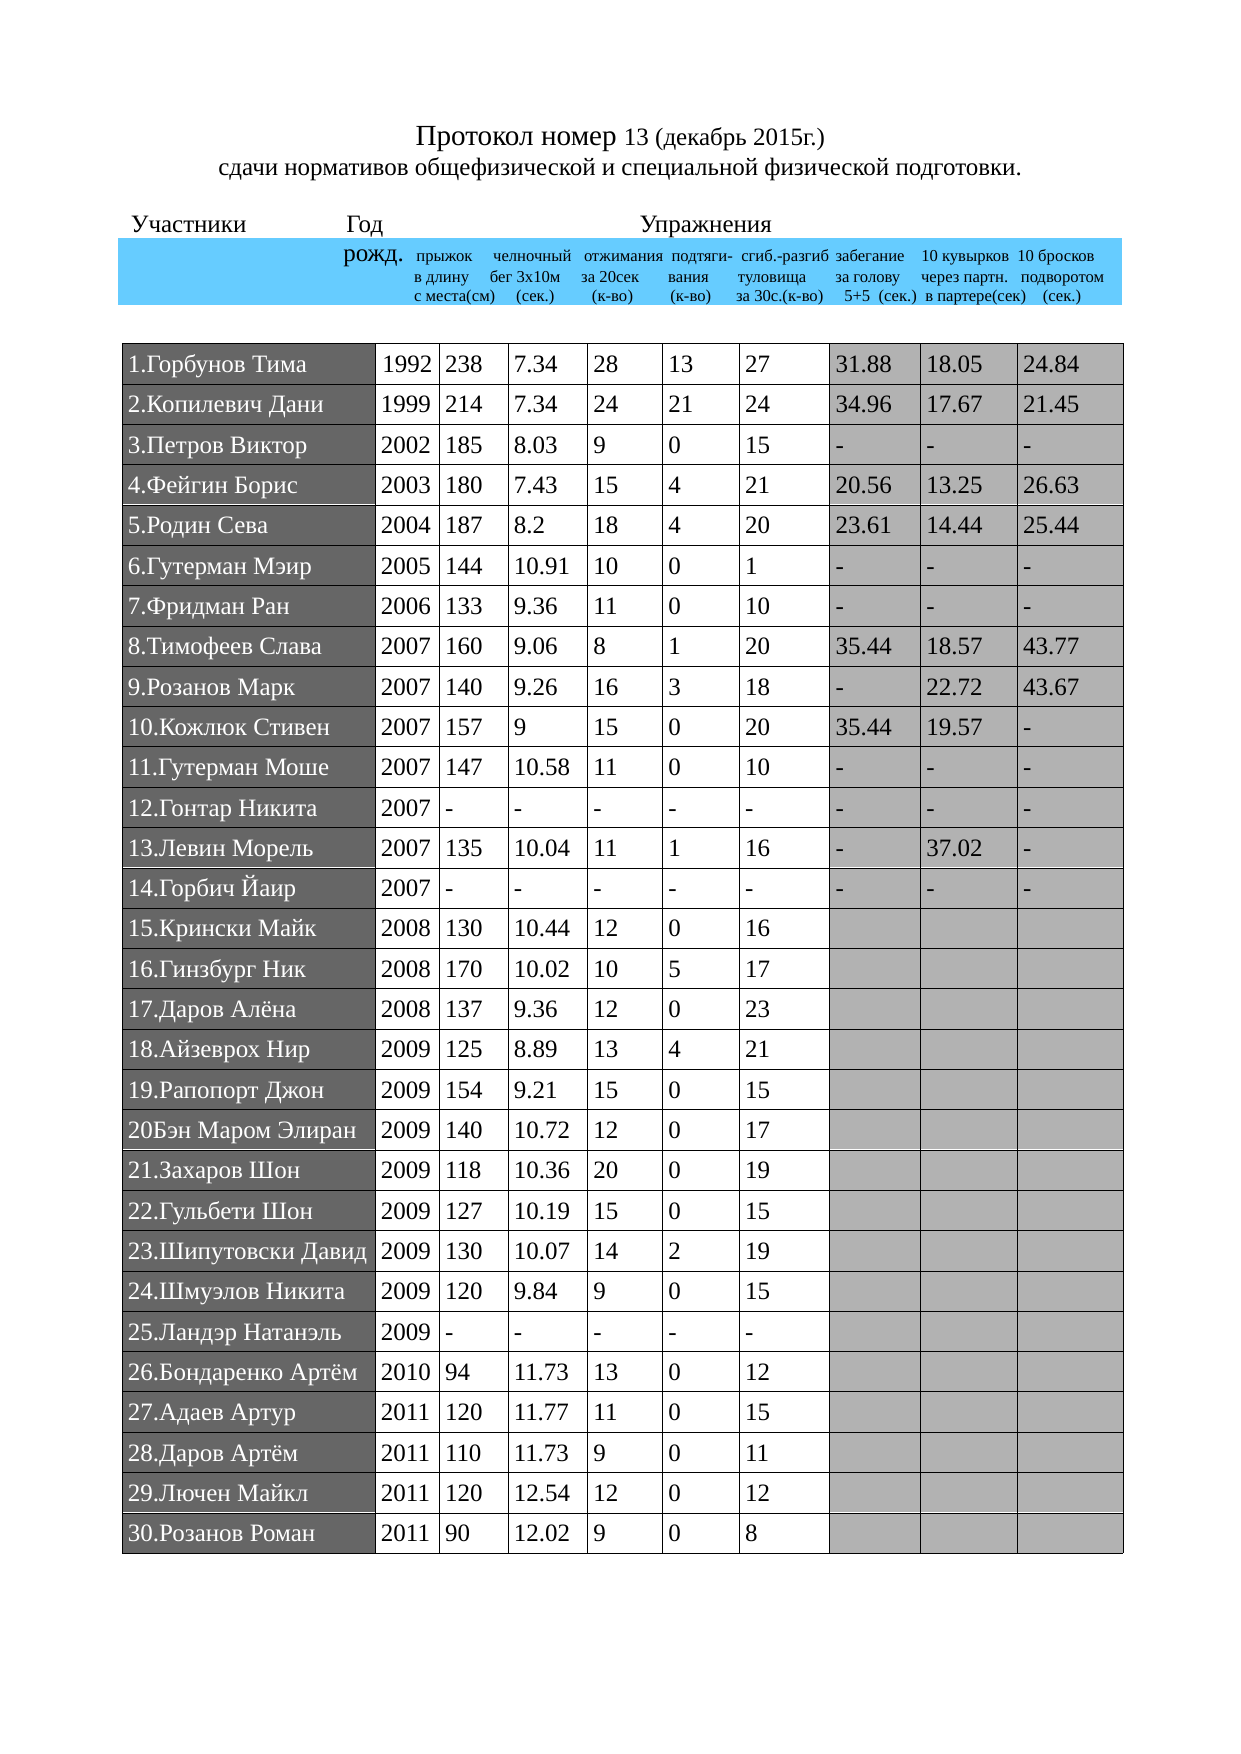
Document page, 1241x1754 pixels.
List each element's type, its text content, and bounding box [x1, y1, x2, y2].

table_cell 10,07 [509, 1231, 587, 1271]
table_cell 11 [588, 1392, 662, 1432]
table_cell 12 [588, 909, 662, 948]
table_cell 10 [588, 546, 662, 585]
table_cell 8,89 [509, 1030, 587, 1069]
table_cell [1018, 1191, 1123, 1230]
table_cell 43.77 [1018, 627, 1123, 666]
table_cell 0 [663, 909, 739, 948]
table_cell 147 [440, 747, 508, 787]
table_cell 0 [663, 586, 739, 626]
table_cell [921, 1191, 1017, 1230]
table_cell [921, 1392, 1017, 1432]
table_cell 3.Петров Виктор [123, 425, 375, 464]
table_header 27 [740, 344, 829, 384]
table_cell 2003 [376, 465, 439, 504]
table_cell 11,77 [509, 1392, 587, 1432]
table_cell [830, 1352, 920, 1391]
table_cell [830, 1191, 920, 1230]
table_cell 0 [663, 1352, 739, 1391]
table_cell 20 [740, 627, 829, 666]
table_cell - [921, 869, 1017, 908]
table_cell 2009 [376, 1191, 439, 1230]
table_cell - [1018, 546, 1123, 585]
table_cell - [830, 828, 920, 867]
table_cell 16.Гинзбург Ник [123, 949, 375, 988]
table_cell - [1018, 788, 1123, 827]
table_cell 11 [740, 1433, 829, 1472]
table_cell [921, 1070, 1017, 1109]
table_cell 25.Ландэр Натанэль [123, 1312, 375, 1351]
table_cell 1 [663, 828, 739, 867]
table_cell [921, 1151, 1017, 1190]
table_cell 27.Адаев Артур [123, 1392, 375, 1432]
table_cell 125 [440, 1030, 508, 1069]
table_cell - [830, 747, 920, 787]
text рожд. прыжок челночный отжимания подтяги- сгиб.-разгиб забегание 10 кувырков 10 бросков [118, 238, 1122, 267]
table_cell 12 [588, 989, 662, 1029]
table_cell 16 [588, 667, 662, 706]
table_cell [921, 909, 1017, 948]
table_cell 118 [440, 1151, 508, 1190]
table_cell - [921, 788, 1017, 827]
table_cell - [588, 788, 662, 827]
table_cell [921, 1352, 1017, 1391]
table_cell 0 [663, 1070, 739, 1109]
table_cell [921, 1514, 1017, 1553]
table_cell [830, 1312, 920, 1351]
table_cell 8.Тимофеев Слава [123, 627, 375, 666]
table_cell 2010 [376, 1352, 439, 1391]
table_cell 0 [663, 1191, 739, 1230]
table_cell 1999 [376, 385, 439, 424]
table_cell 24 [740, 385, 829, 424]
text сдачи нормативов общефизической и специальной физической подготовки. [118, 152, 1122, 180]
table_cell [1018, 1110, 1123, 1149]
table_cell 23 [740, 989, 829, 1029]
table_cell 21 [740, 1030, 829, 1069]
table_cell 0 [663, 747, 739, 787]
table_cell 12.Гонтар Никита [123, 788, 375, 827]
table_cell 2009 [376, 1110, 439, 1149]
text в длину бег 3x10м за 20сек вания туловища за голову через партн. подворотом [118, 267, 1122, 286]
table_cell 20 [740, 506, 829, 545]
table_cell [921, 1433, 1017, 1472]
table_cell 20 [740, 707, 829, 746]
table_cell 18 [588, 506, 662, 545]
table_cell - [663, 869, 739, 908]
table_cell - [663, 1312, 739, 1351]
table_cell 15 [740, 425, 829, 464]
table_cell 180 [440, 465, 508, 504]
table_cell - [1018, 707, 1123, 746]
table_cell 130 [440, 909, 508, 948]
table_cell [830, 989, 920, 1029]
table_cell - [1018, 828, 1123, 867]
table_cell 9,26 [509, 667, 587, 706]
table_cell 9 [588, 1514, 662, 1553]
table_cell 2009 [376, 1231, 439, 1271]
table_cell 2002 [376, 425, 439, 464]
table_cell [921, 1473, 1017, 1512]
table_cell - [663, 788, 739, 827]
table_header 7,34 [509, 344, 587, 384]
table_cell 19.Рапопорт Джон [123, 1070, 375, 1109]
table_cell 10 [740, 747, 829, 787]
table_cell [1018, 1312, 1123, 1351]
table_cell [1018, 1030, 1123, 1069]
table_cell 6.Гутерман Мэир [123, 546, 375, 585]
table_cell 20 [588, 1151, 662, 1190]
table_cell - [509, 788, 587, 827]
table_cell [921, 989, 1017, 1029]
table_cell 7,43 [509, 465, 587, 504]
text с места(см) (сек.) (к-во) (к-во) за 30с.(к-во) 5+5 (сек.) в партере(сек) (сек.) [118, 286, 1122, 305]
table_header 1992 [376, 344, 439, 384]
table_cell - [830, 425, 920, 464]
table_cell 26.63 [1018, 465, 1123, 504]
table_cell 157 [440, 707, 508, 746]
table_cell 2011 [376, 1514, 439, 1553]
table_cell - [1018, 869, 1123, 908]
table_cell 10.Кожлюк Стивен [123, 707, 375, 746]
table_cell 2007 [376, 788, 439, 827]
table_cell 4 [663, 506, 739, 545]
table_cell 8,03 [509, 425, 587, 464]
table_cell 9,36 [509, 989, 587, 1029]
table_cell 2007 [376, 869, 439, 908]
table_cell 15 [740, 1191, 829, 1230]
table_cell [921, 1272, 1017, 1311]
table_cell 16 [740, 909, 829, 948]
table_header 13 [663, 344, 739, 384]
table_cell 15 [740, 1392, 829, 1432]
table_cell 10 [588, 949, 662, 988]
table_cell [830, 1030, 920, 1069]
table_cell 0 [663, 546, 739, 585]
table_cell - [1018, 586, 1123, 626]
table_cell 120 [440, 1272, 508, 1311]
table_cell 2 [663, 1231, 739, 1271]
table_cell [830, 1433, 920, 1472]
table_cell - [440, 869, 508, 908]
table_cell 2005 [376, 546, 439, 585]
table_cell 2011 [376, 1392, 439, 1432]
table_cell 30.Розанов Роман [123, 1514, 375, 1553]
table_cell 23,61 [830, 506, 920, 545]
table_cell 14 [588, 1231, 662, 1271]
table_cell - [830, 869, 920, 908]
table_cell 140 [440, 1110, 508, 1149]
table_cell 2009 [376, 1151, 439, 1190]
table_cell [830, 1070, 920, 1109]
table_cell 18.Айзеврох Нир [123, 1030, 375, 1069]
table_cell [1018, 1473, 1123, 1512]
table_cell 4 [663, 1030, 739, 1069]
table_cell 7.Фридман Ран [123, 586, 375, 626]
table_cell 2007 [376, 828, 439, 867]
table_cell 185 [440, 425, 508, 464]
table_cell - [830, 546, 920, 585]
table_cell 2009 [376, 1030, 439, 1069]
table_cell 0 [663, 1514, 739, 1553]
table_cell 10,91 [509, 546, 587, 585]
table_cell 17,67 [921, 385, 1017, 424]
table_cell 19.57 [921, 707, 1017, 746]
table_cell 2011 [376, 1433, 439, 1472]
table_cell 13 [588, 1352, 662, 1391]
table_cell - [740, 788, 829, 827]
table_cell - [921, 747, 1017, 787]
table_cell 21.Захаров Шон [123, 1151, 375, 1190]
table_cell 5.Родин Сева [123, 506, 375, 545]
table_cell 35,44 [830, 627, 920, 666]
table_cell 11,73 [509, 1433, 587, 1472]
table_cell 110 [440, 1433, 508, 1472]
table_header 31,88 [830, 344, 920, 384]
table_cell 170 [440, 949, 508, 988]
table_cell 12,54 [509, 1473, 587, 1512]
table_cell 4.Фейгин Борис [123, 465, 375, 504]
table_cell 9 [509, 707, 587, 746]
table_cell 135 [440, 828, 508, 867]
table_cell 15 [588, 465, 662, 504]
table_cell [830, 1231, 920, 1271]
table_cell 2008 [376, 949, 439, 988]
table_cell 0 [663, 1110, 739, 1149]
table_header 18,05 [921, 344, 1017, 384]
table_cell 1 [740, 546, 829, 585]
table_cell 34,96 [830, 385, 920, 424]
table_cell 2007 [376, 747, 439, 787]
table_cell 13 [588, 1030, 662, 1069]
table_cell 2007 [376, 707, 439, 746]
table_cell 2007 [376, 627, 439, 666]
table_cell [1018, 909, 1123, 948]
table_cell [1018, 989, 1123, 1029]
table_cell 22.Гульбети Шон [123, 1191, 375, 1230]
table_cell 35,44 [830, 707, 920, 746]
table_cell 214 [440, 385, 508, 424]
table_cell 2009 [376, 1312, 439, 1351]
table_cell 11 [588, 747, 662, 787]
table_cell - [830, 667, 920, 706]
text Протокол номер 13 (декабрь 2015г.) [118, 118, 1122, 152]
table_cell [921, 1231, 1017, 1271]
table_cell 0 [663, 1473, 739, 1512]
table_cell 14.44 [921, 506, 1017, 545]
table_cell - [921, 546, 1017, 585]
table_cell 37.02 [921, 828, 1017, 867]
table_cell 18 [740, 667, 829, 706]
table_cell 9 [588, 1272, 662, 1311]
table_cell [1018, 1151, 1123, 1190]
table_cell 15 [740, 1272, 829, 1311]
table_cell 0 [663, 1392, 739, 1432]
table_cell 10,04 [509, 828, 587, 867]
table_cell 0 [663, 425, 739, 464]
table_cell - [440, 1312, 508, 1351]
table_cell 19 [740, 1231, 829, 1271]
table_cell 0 [663, 989, 739, 1029]
table_cell 7,34 [509, 385, 587, 424]
table_cell 15.Крински Майк [123, 909, 375, 948]
table_cell - [509, 869, 587, 908]
table_cell 90 [440, 1514, 508, 1553]
table_cell 0 [663, 1151, 739, 1190]
table_cell [830, 1272, 920, 1311]
table_cell [830, 1110, 920, 1149]
table_cell - [440, 788, 508, 827]
table_cell [830, 1514, 920, 1553]
text Участники Год Упражнения [118, 209, 1122, 238]
table_cell [1018, 1070, 1123, 1109]
table_cell 2009 [376, 1070, 439, 1109]
table_cell 10,02 [509, 949, 587, 988]
table_cell [1018, 949, 1123, 988]
table_cell 9 [588, 425, 662, 464]
table_cell 10,72 [509, 1110, 587, 1149]
table_cell 25.44 [1018, 506, 1123, 545]
table_cell 11,73 [509, 1352, 587, 1391]
table_cell [1018, 1272, 1123, 1311]
table_cell 4 [663, 465, 739, 504]
table_cell - [588, 869, 662, 908]
table_cell [830, 909, 920, 948]
table_cell 120 [440, 1473, 508, 1512]
table_cell [1018, 1514, 1123, 1553]
table_cell 0 [663, 1433, 739, 1472]
table_cell 15 [588, 707, 662, 746]
table_cell 24.Шмуэлов Никита [123, 1272, 375, 1311]
table_cell - [921, 425, 1017, 464]
table_cell - [588, 1312, 662, 1351]
table_cell 2011 [376, 1473, 439, 1512]
table_cell [830, 1151, 920, 1190]
table_header 238 [440, 344, 508, 384]
table_cell 2008 [376, 989, 439, 1029]
table_cell 2004 [376, 506, 439, 545]
table_cell 24 [588, 385, 662, 424]
table_cell 187 [440, 506, 508, 545]
table_cell 9,36 [509, 586, 587, 626]
table_cell - [509, 1312, 587, 1351]
table_cell 9 [588, 1433, 662, 1472]
table_cell [830, 949, 920, 988]
table_cell 26.Бондаренко Артём [123, 1352, 375, 1391]
table_cell 28.Даров Артём [123, 1433, 375, 1472]
table_cell 13.25 [921, 465, 1017, 504]
table_cell 10 [740, 586, 829, 626]
table_cell 10,58 [509, 747, 587, 787]
table_cell [830, 1392, 920, 1432]
table_cell 154 [440, 1070, 508, 1109]
table_cell 18.57 [921, 627, 1017, 666]
table_cell [921, 949, 1017, 988]
table_header 28 [588, 344, 662, 384]
table_cell 13.Левин Морель [123, 828, 375, 867]
table_cell 1 [663, 627, 739, 666]
table_cell 0 [663, 1272, 739, 1311]
table_cell 12 [740, 1473, 829, 1512]
table_cell 29.Лючен Майкл [123, 1473, 375, 1512]
table_cell 22.72 [921, 667, 1017, 706]
table_cell 20,56 [830, 465, 920, 504]
table_cell 19 [740, 1151, 829, 1190]
table_cell 137 [440, 989, 508, 1029]
table_cell 23.Шипутовски Давид [123, 1231, 375, 1271]
table_cell 15 [588, 1191, 662, 1230]
table_cell [921, 1030, 1017, 1069]
table_cell 15 [740, 1070, 829, 1109]
table_cell 8,2 [509, 506, 587, 545]
table_cell 120 [440, 1392, 508, 1432]
table_cell [1018, 1392, 1123, 1432]
table_cell 12 [588, 1110, 662, 1149]
table_cell 17 [740, 1110, 829, 1149]
table_cell - [830, 788, 920, 827]
table_cell 11 [588, 828, 662, 867]
table_cell - [921, 586, 1017, 626]
table_cell 20Бэн Маром Элиран [123, 1110, 375, 1149]
table_cell 9,84 [509, 1272, 587, 1311]
table_cell 12,02 [509, 1514, 587, 1553]
table_header 1.Горбунов Тима [123, 344, 375, 384]
table_cell 21 [740, 465, 829, 504]
table_cell 11.Гутерман Моше [123, 747, 375, 787]
table_cell 9,06 [509, 627, 587, 666]
table_cell 21.45 [1018, 385, 1123, 424]
table_cell 140 [440, 667, 508, 706]
table_cell 17 [740, 949, 829, 988]
table_cell 5 [663, 949, 739, 988]
table_cell [830, 1473, 920, 1512]
table_cell [1018, 1231, 1123, 1271]
table_cell - [740, 1312, 829, 1351]
table_cell 3 [663, 667, 739, 706]
table_cell 2.Копилевич Дани [123, 385, 375, 424]
table_cell [1018, 1433, 1123, 1472]
table_header 24.84 [1018, 344, 1123, 384]
table_cell 10,19 [509, 1191, 587, 1230]
table_cell 2006 [376, 586, 439, 626]
table_cell 160 [440, 627, 508, 666]
table_cell 2007 [376, 667, 439, 706]
table_cell 133 [440, 586, 508, 626]
table_cell 12 [588, 1473, 662, 1512]
table_cell [1018, 1352, 1123, 1391]
table_cell 9.Розанов Марк [123, 667, 375, 706]
table_cell 15 [588, 1070, 662, 1109]
table_cell [921, 1312, 1017, 1351]
table_cell 43.67 [1018, 667, 1123, 706]
table_cell 9,21 [509, 1070, 587, 1109]
table_cell [921, 1110, 1017, 1149]
table_cell 21 [663, 385, 739, 424]
table_cell 8 [740, 1514, 829, 1553]
table_cell 8 [588, 627, 662, 666]
table_cell 144 [440, 546, 508, 585]
table_cell 11 [588, 586, 662, 626]
table_cell 17.Даров Алёна [123, 989, 375, 1029]
table_cell 10,44 [509, 909, 587, 948]
table_cell - [830, 586, 920, 626]
table_cell 2008 [376, 909, 439, 948]
table_cell 12 [740, 1352, 829, 1391]
table_cell - [1018, 425, 1123, 464]
table_cell 10,36 [509, 1151, 587, 1190]
table_cell 14.Горбич Йаир [123, 869, 375, 908]
table_cell 127 [440, 1191, 508, 1230]
table_cell 94 [440, 1352, 508, 1391]
table_cell 2009 [376, 1272, 439, 1311]
table_cell 130 [440, 1231, 508, 1271]
table_cell - [740, 869, 829, 908]
table_cell 16 [740, 828, 829, 867]
table_cell 0 [663, 707, 739, 746]
table_cell - [1018, 747, 1123, 787]
